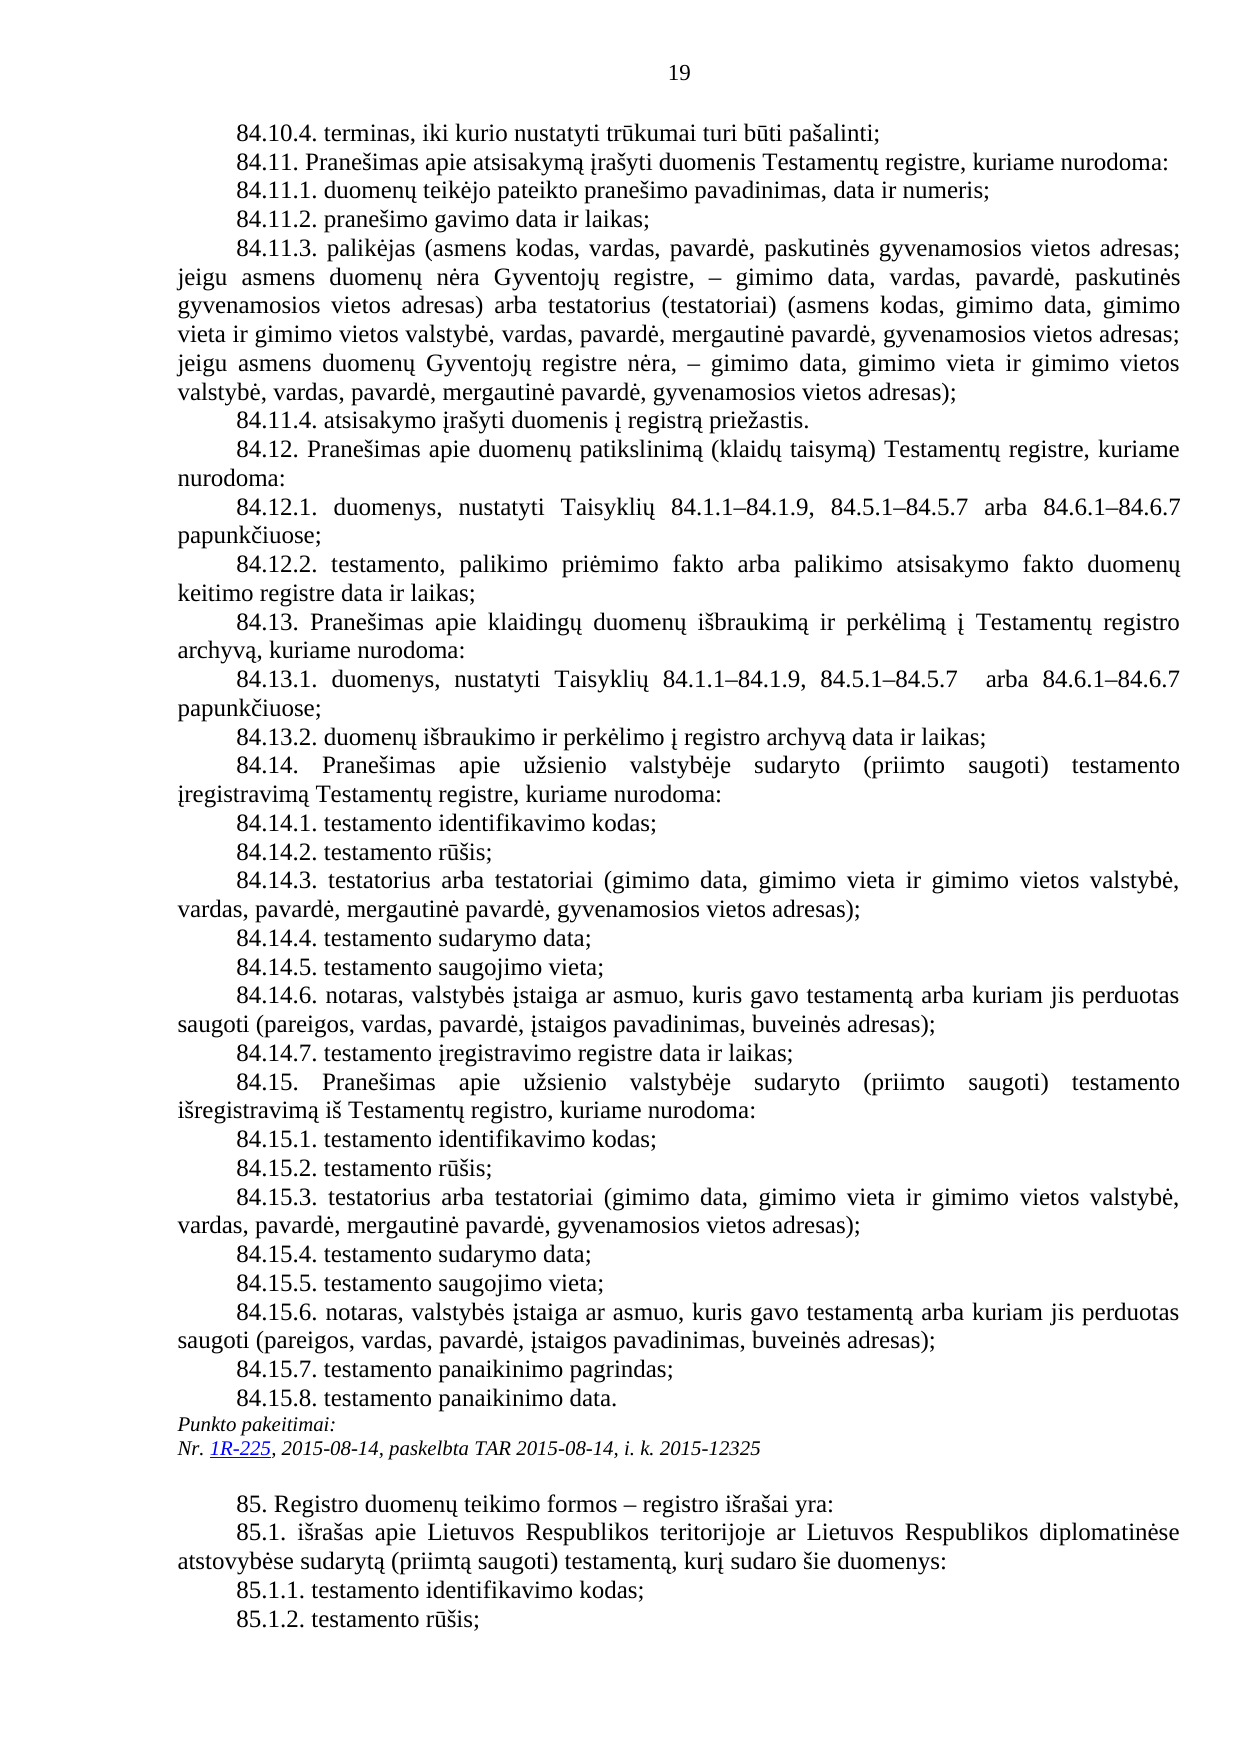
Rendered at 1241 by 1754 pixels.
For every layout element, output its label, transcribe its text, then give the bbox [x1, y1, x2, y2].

text 84.13.2. duomenų išbraukimo ir perkėlimo į registro archyvą data ir laikas; [177, 722, 1181, 751]
text 84.10.4. terminas, iki kurio nustatyti trūkumai turi būti pašalinti; [177, 118, 1181, 147]
text 84.13. Pranešimas apie klaidingų duomenų išbraukimą ir perkėlimą į Testamentų registro archyvą, kuriame nurodoma: [177, 607, 1181, 664]
text 84.14. Pranešimas apie užsienio valstybėje sudaryto (priimto saugoti) testamento įregistravimą Testamentų registre, kuriame nurodoma: [177, 751, 1181, 808]
text 84.14.7. testamento įregistravimo registre data ir laikas; [177, 1038, 1181, 1067]
text 84.15.1. testamento identifikavimo kodas; [177, 1124, 1181, 1153]
text 84.12. Pranešimas apie duomenų patikslinimą (klaidų taisymą) Testamentų registre, kuriame nurodoma: [177, 434, 1181, 492]
text 85.1.1. testamento identifikavimo kodas; [177, 1575, 1181, 1604]
text 84.12.1. duomenys, nustatyti Taisyklių 84.1.1–84.1.9, 84.5.1–84.5.7 arba 84.6.1–84.6.7 papunkčiuose; [177, 492, 1181, 549]
text 85.1.2. testamento rūšis; [177, 1604, 1181, 1632]
text 85. Registro duomenų teikimo formos – registro išrašai yra: [177, 1489, 1181, 1517]
text Punkto pakeitimai: [177, 1412, 1181, 1436]
text 85.1. išrašas apie Lietuvos Respublikos teritorijoje ar Lietuvos Respublikos diplomatinėse atstovybėse sudarytą (priimtą saugoti) testamentą, kurį sudaro šie duomenys: [177, 1517, 1181, 1575]
text 84.11.1. duomenų teikėjo pateikto pranešimo pavadinimas, data ir numeris; [177, 176, 1181, 204]
text 84.15.4. testamento sudarymo data; [177, 1239, 1181, 1268]
text 84.15.7. testamento panaikinimo pagrindas; [177, 1354, 1181, 1383]
text 84.15.5. testamento saugojimo vieta; [177, 1268, 1181, 1297]
text 84.14.1. testamento identifikavimo kodas; [177, 808, 1181, 837]
text 84.14.2. testamento rūšis; [177, 837, 1181, 866]
text 84.11.2. pranešimo gavimo data ir laikas; [177, 204, 1181, 233]
text 84.15.2. testamento rūšis; [177, 1153, 1181, 1182]
text 84.11. Pranešimas apie atsisakymą įrašyti duomenis Testamentų registre, kuriame nurodoma: [177, 147, 1181, 176]
text 84.11.4. atsisakymo įrašyti duomenis į registrą priežastis. [177, 406, 1181, 434]
text 84.15.8. testamento panaikinimo data. [177, 1383, 1181, 1412]
text 84.15. Pranešimas apie užsienio valstybėje sudaryto (priimto saugoti) testamento išregistravimą iš Testamentų registro, kuriame nurodoma: [177, 1067, 1181, 1124]
text 84.14.4. testamento sudarymo data; [177, 923, 1181, 952]
text 84.14.3. testatorius arba testatoriai (gimimo data, gimimo vieta ir gimimo vietos valstybė, vardas, pavardė, mergautinė pavardė, gyvenamosios vietos adresas); [177, 866, 1181, 923]
text 84.15.3. testatorius arba testatoriai (gimimo data, gimimo vieta ir gimimo vietos valstybė, vardas, pavardė, mergautinė pavardė, gyvenamosios vietos adresas); [177, 1182, 1181, 1239]
text 84.12.2. testamento, palikimo priėmimo fakto arba palikimo atsisakymo fakto duomenų keitimo registre data ir laikas; [177, 549, 1181, 607]
text 84.13.1. duomenys, nustatyti Taisyklių 84.1.1–84.1.9, 84.5.1–84.5.7 arba 84.6.1–84.6.7 papunkčiuose; [177, 664, 1181, 722]
text 84.15.6. notaras, valstybės įstaiga ar asmuo, kuris gavo testamentą arba kuriam jis perduotas saugoti (pareigos, vardas, pavardė, įstaigos pavadinimas, buveinės adresas); [177, 1297, 1181, 1354]
text 84.14.6. notaras, valstybės įstaiga ar asmuo, kuris gavo testamentą arba kuriam jis perduotas saugoti (pareigos, vardas, pavardė, įstaigos pavadinimas, buveinės adresas); [177, 981, 1181, 1038]
text Nr. 1R-225, 2015-08-14, paskelbta TAR 2015-08-14, i. k. 2015-12325 [177, 1436, 1181, 1460]
text 84.11.3. palikėjas (asmens kodas, vardas, pavardė, paskutinės gyvenamosios vietos adresas; jeigu asmens duomenų nėra Gyventojų registre, – gimimo data, vardas, pavardė, paskutinės gyvenamosios vietos adresas) arba testatorius (testatoriai) (asmens kodas, gimimo data, gimimo vieta ir gimimo vietos valstybė, vardas, pavardė, mergautinė pavardė, gyvenamosios vietos adresas; jeigu asmens duomenų Gyventojų registre nėra, – gimimo data, gimimo vieta ir gimimo vietos valstybė, vardas, pavardė, mergautinė pavardė, gyvenamosios vietos adresas); [177, 233, 1181, 406]
text 84.14.5. testamento saugojimo vieta; [177, 952, 1181, 981]
